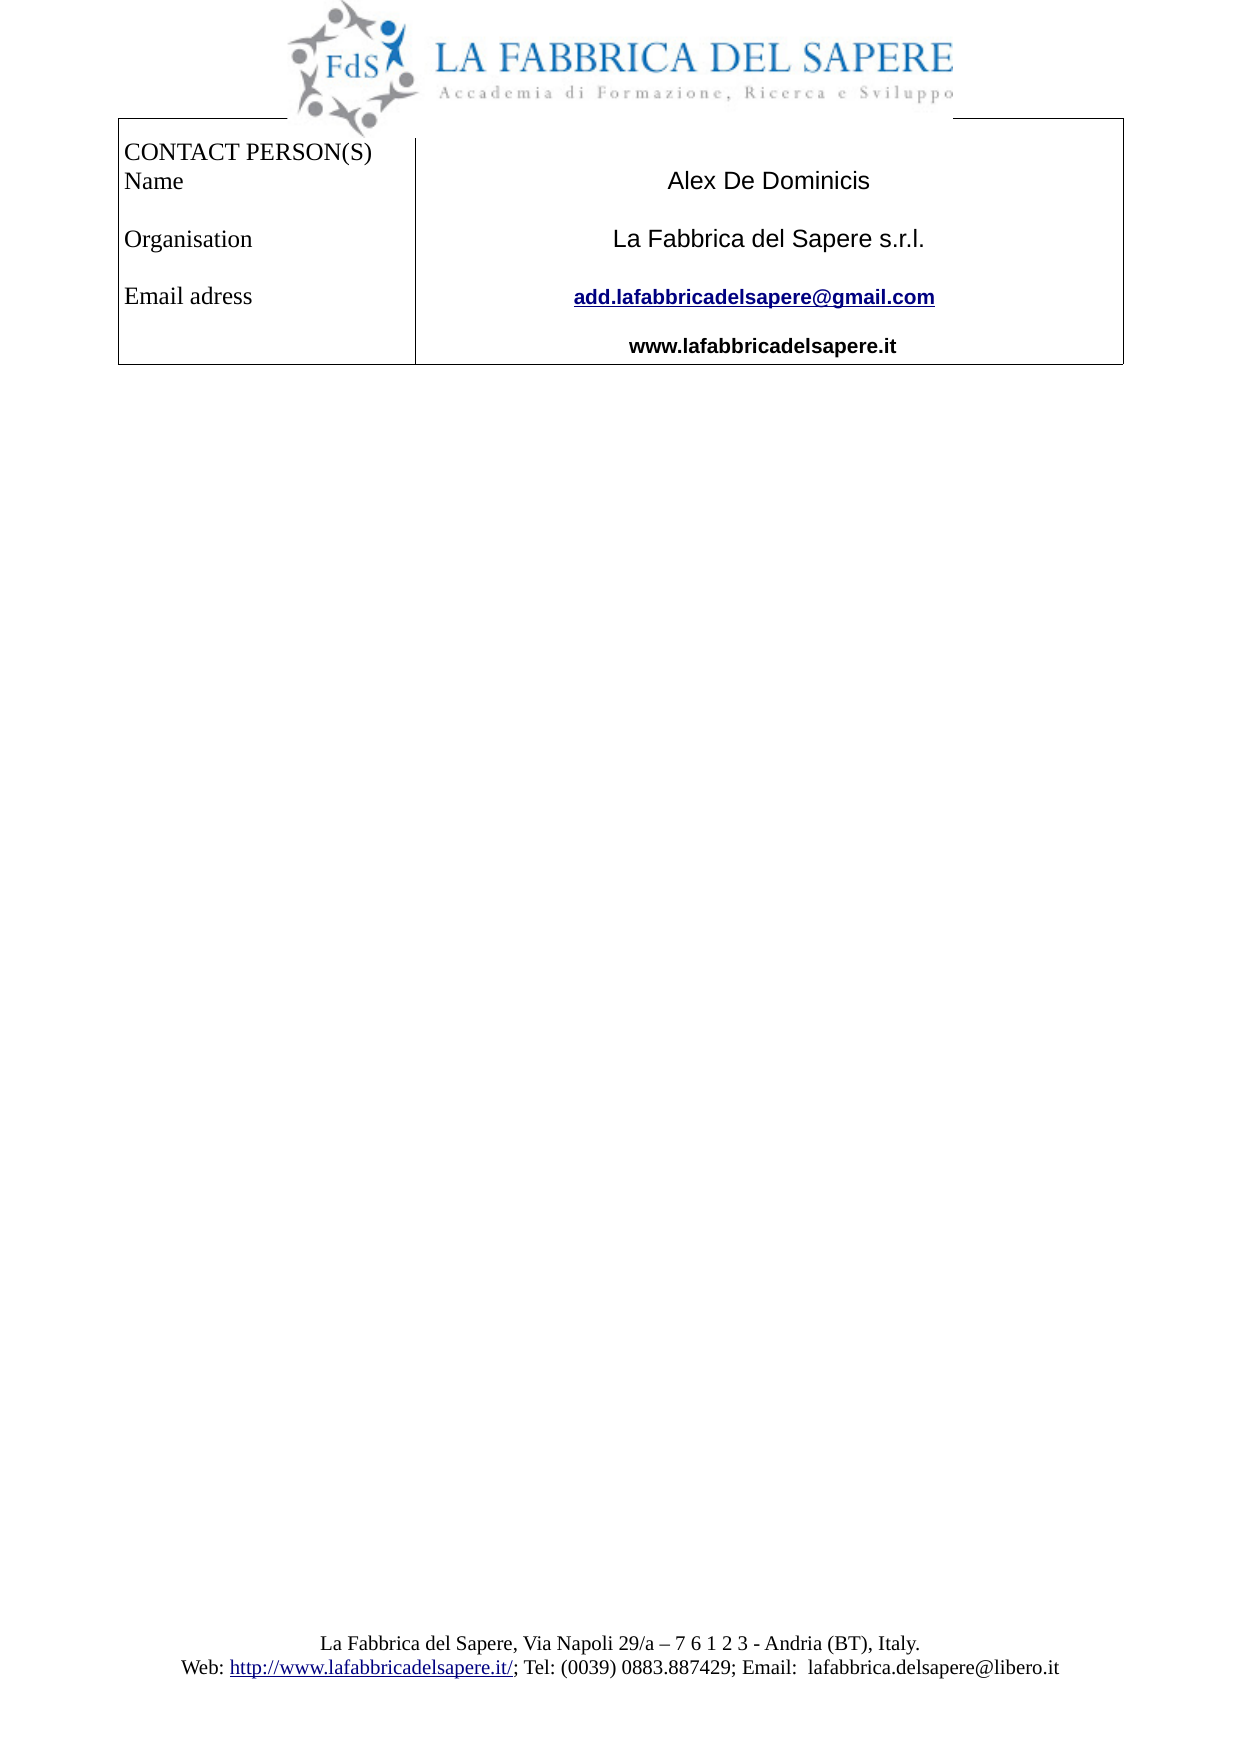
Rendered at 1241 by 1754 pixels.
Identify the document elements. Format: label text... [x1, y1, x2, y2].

table_cell Alex De Dominicis La Fabbrica del Sapere s.r.l. add.lafabbricadelsapere@gmail.com www.lafabbricadelsapere.it [416, 119, 1123, 364]
table_cell CONTACT PERSON(S) Name Organisation Email adress [119, 119, 415, 364]
